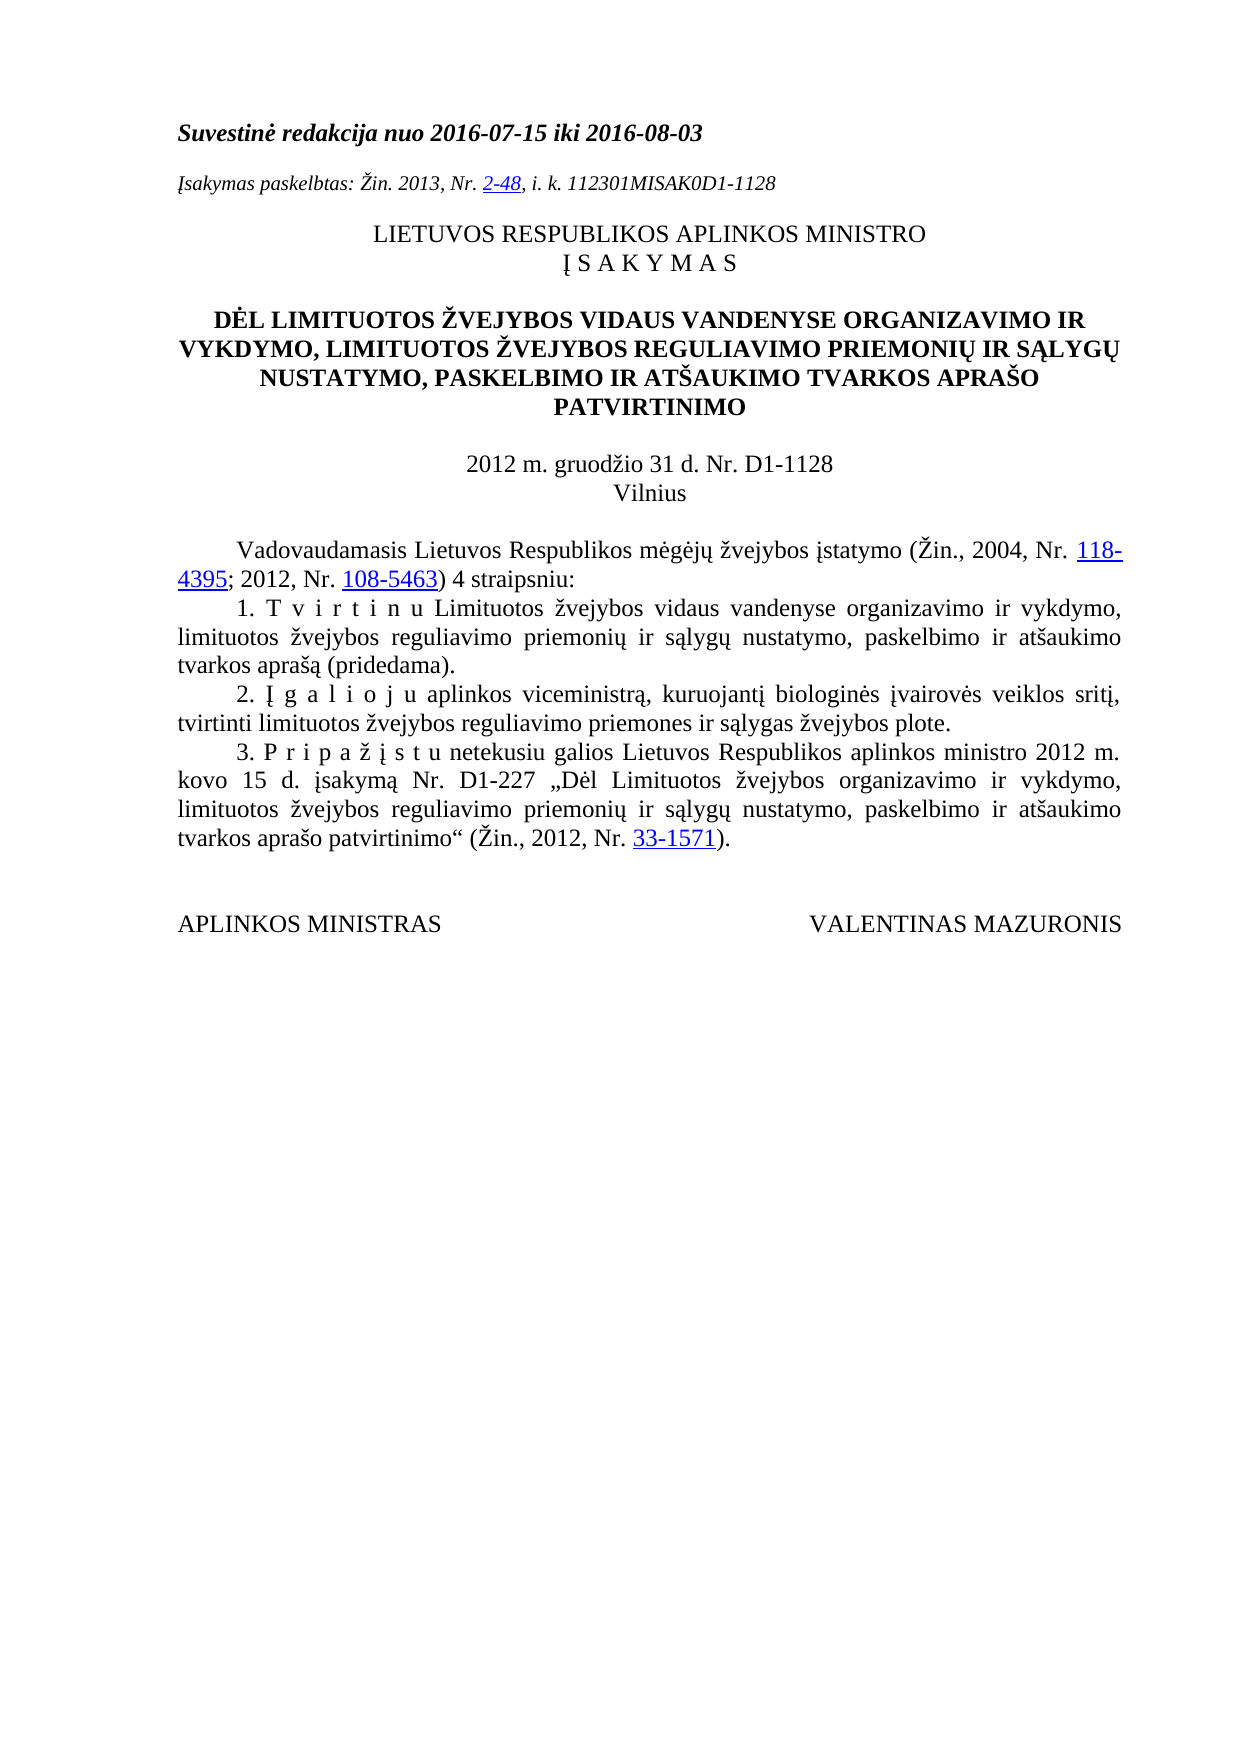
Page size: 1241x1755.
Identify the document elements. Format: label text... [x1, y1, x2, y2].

text Suvestinė redakcija nuo 2016-07-15 iki 2016-08-03 [177, 118, 1122, 147]
text Aplinkos ministras Valentinas Mazuronis [177, 909, 1122, 938]
text Įsakymas paskelbtas: Žin. 2013, Nr. 2-48, i. k. 112301MISAK0D1-1128 [177, 171, 1122, 195]
text LIETUVOS RESPUBLIKOS APLINKOS MINISTRO [177, 219, 1122, 248]
text Vilnius [177, 478, 1122, 507]
text 3. P r i p a ž į s t u netekusiu galios Lietuvos Respublikos aplinkos ministro 2012 m. kovo 15 d. įsakymą Nr. D1-227 „Dėl Limituotos žvejybos organizavimo ir vykdymo, limituotos žvejybos reguliavimo priemonių ir sąlygų nustatymo, paskelbimo ir atšaukimo tvarkos aprašo patvirtinimo“ (Žin., 2012, Nr. 33-1571). [177, 737, 1122, 852]
text Į S A K Y M A S [177, 248, 1122, 277]
text 2012 m. gruodžio 31 d. Nr. D1-1128 [177, 449, 1122, 478]
text 2. Į g a l i o j u aplinkos viceministrą, kuruojantį biologinės įvairovės veiklos sritį, tvirtinti limituotos žvejybos reguliavimo priemones ir sąlygas žvejybos plote. [177, 679, 1122, 737]
text 1. T v i r t i n u Limituotos žvejybos vidaus vandenyse organizavimo ir vykdymo, limituotos žvejybos reguliavimo priemonių ir sąlygų nustatymo, paskelbimo ir atšaukimo tvarkos aprašą (pridedama). [177, 593, 1122, 679]
text Vadovaudamasis Lietuvos Respublikos mėgėjų žvejybos įstatymo (Žin., 2004, Nr. 118-4395; 2012, Nr. 108-5463) 4 straipsniu: [177, 535, 1122, 593]
text DĖL LIMITUOTOS ŽVEJYBOS VIDAUS VANDENYSE ORGANIZAVIMO IR VYKDYMO, LIMITUOTOS ŽVEJYBOS REGULIAVIMO PRIEMONIŲ IR SĄLYGŲ NUSTATYMO, PASKELBIMO IR ATŠAUKIMO TVARKOS APRAŠO PATVIRTINIMO [177, 305, 1122, 420]
